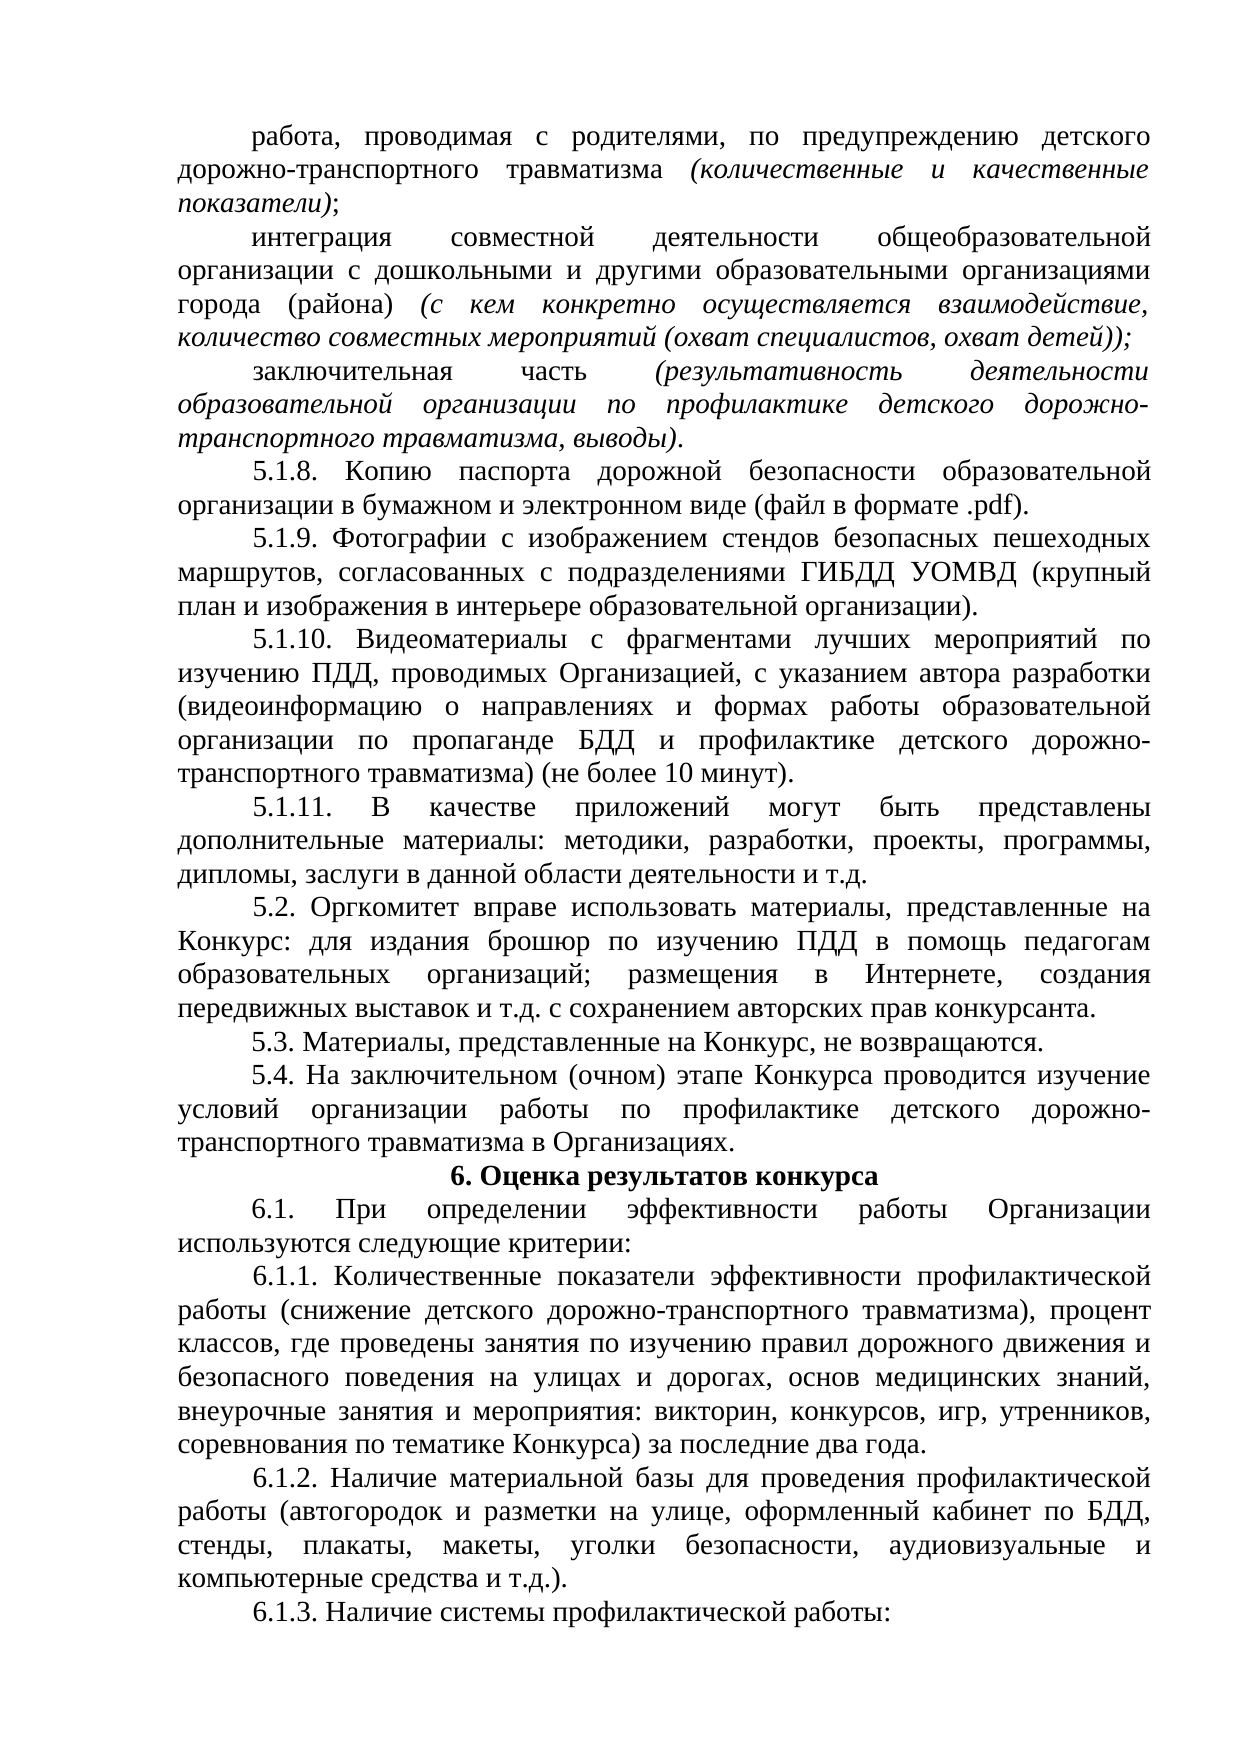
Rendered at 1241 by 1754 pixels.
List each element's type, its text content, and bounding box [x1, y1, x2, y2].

text 6.1. При определении эффективности работы Организации используются следующие критерии: [177, 1191, 1152, 1258]
text 6.1.2. Наличие материальной базы для проведения профилактической работы (автогородок и разметки на улице, оформленный кабинет по БДД, стенды, плакаты, макеты, уголки безопасности, аудиовизуальные и компьютерные средства и т.д.). [177, 1460, 1152, 1594]
text заключительная часть (результативность деятельности образовательной организации по профилактике детского дорожно-транспортного травматизма, выводы). [177, 353, 1152, 453]
text 6.1.1. Количественные показатели эффективности профилактической работы (снижение детского дорожно-транспортного травматизма), процент классов, где проведены занятия по изучению правил дорожного движения и безопасного поведения на улицах и дорогах, основ медицинских знаний, внеурочные занятия и мероприятия: викторин, конкурсов, игр, утренников, соревнования по тематике Конкурса) за последние два года. [177, 1258, 1152, 1460]
text 5.1.11. В качестве приложений могут быть представлены дополнительные материалы: методики, разработки, проекты, программы, дипломы, заслуги в данной области деятельности и т.д. [177, 789, 1152, 889]
text 5.1.10. Видеоматериалы с фрагментами лучших мероприятий по изучению ПДД, проводимых Организацией, с указанием автора разработки (видеоинформацию о направлениях и формах работы образовательной организации по пропаганде БДД и профилактике детского дорожно-транспортного травматизма) (не более 10 минут). [177, 621, 1152, 789]
text 5.4. На заключительном (очном) этапе Конкурса проводится изучение условий организации работы по профилактике детского дорожно-транспортного травматизма в Организациях. [177, 1057, 1152, 1158]
text 5.2. Оргкомитет вправе использовать материалы, представленные на Конкурс: для издания брошюр по изучению ПДД в помощь педагогам образовательных организаций; размещения в Интернете, создания передвижных выставок и т.д. с сохранением авторских прав конкурсанта. [177, 889, 1152, 1024]
text 6.1.3. Наличие системы профилактической работы: [177, 1594, 1152, 1627]
text интеграция совместной деятельности общеобразовательной организации с дошкольными и другими образовательными организациями города (района) (с кем конкретно осуществляется взаимодействие, количество совместных мероприятий (охват специалистов, охват детей)); [177, 219, 1152, 353]
text 5.1.8. Копию паспорта дорожной безопасности образовательной организации в бумажном и электронном виде (файл в формате .pdf). [177, 453, 1152, 521]
text 6. Оценка результатов конкурса [177, 1158, 1152, 1191]
text 5.3. Материалы, представленные на Конкурс, не возвращаются. [177, 1024, 1152, 1057]
text 5.1.9. Фотографии с изображением стендов безопасных пешеходных маршрутов, согласованных с подразделениями ГИБДД УОМВД (крупный план и изображения в интерьере образовательной организации). [177, 521, 1152, 621]
text работа, проводимая с родителями, по предупреждению детского дорожно-транспортного травматизма (количественные и качественные показатели); [177, 118, 1152, 219]
